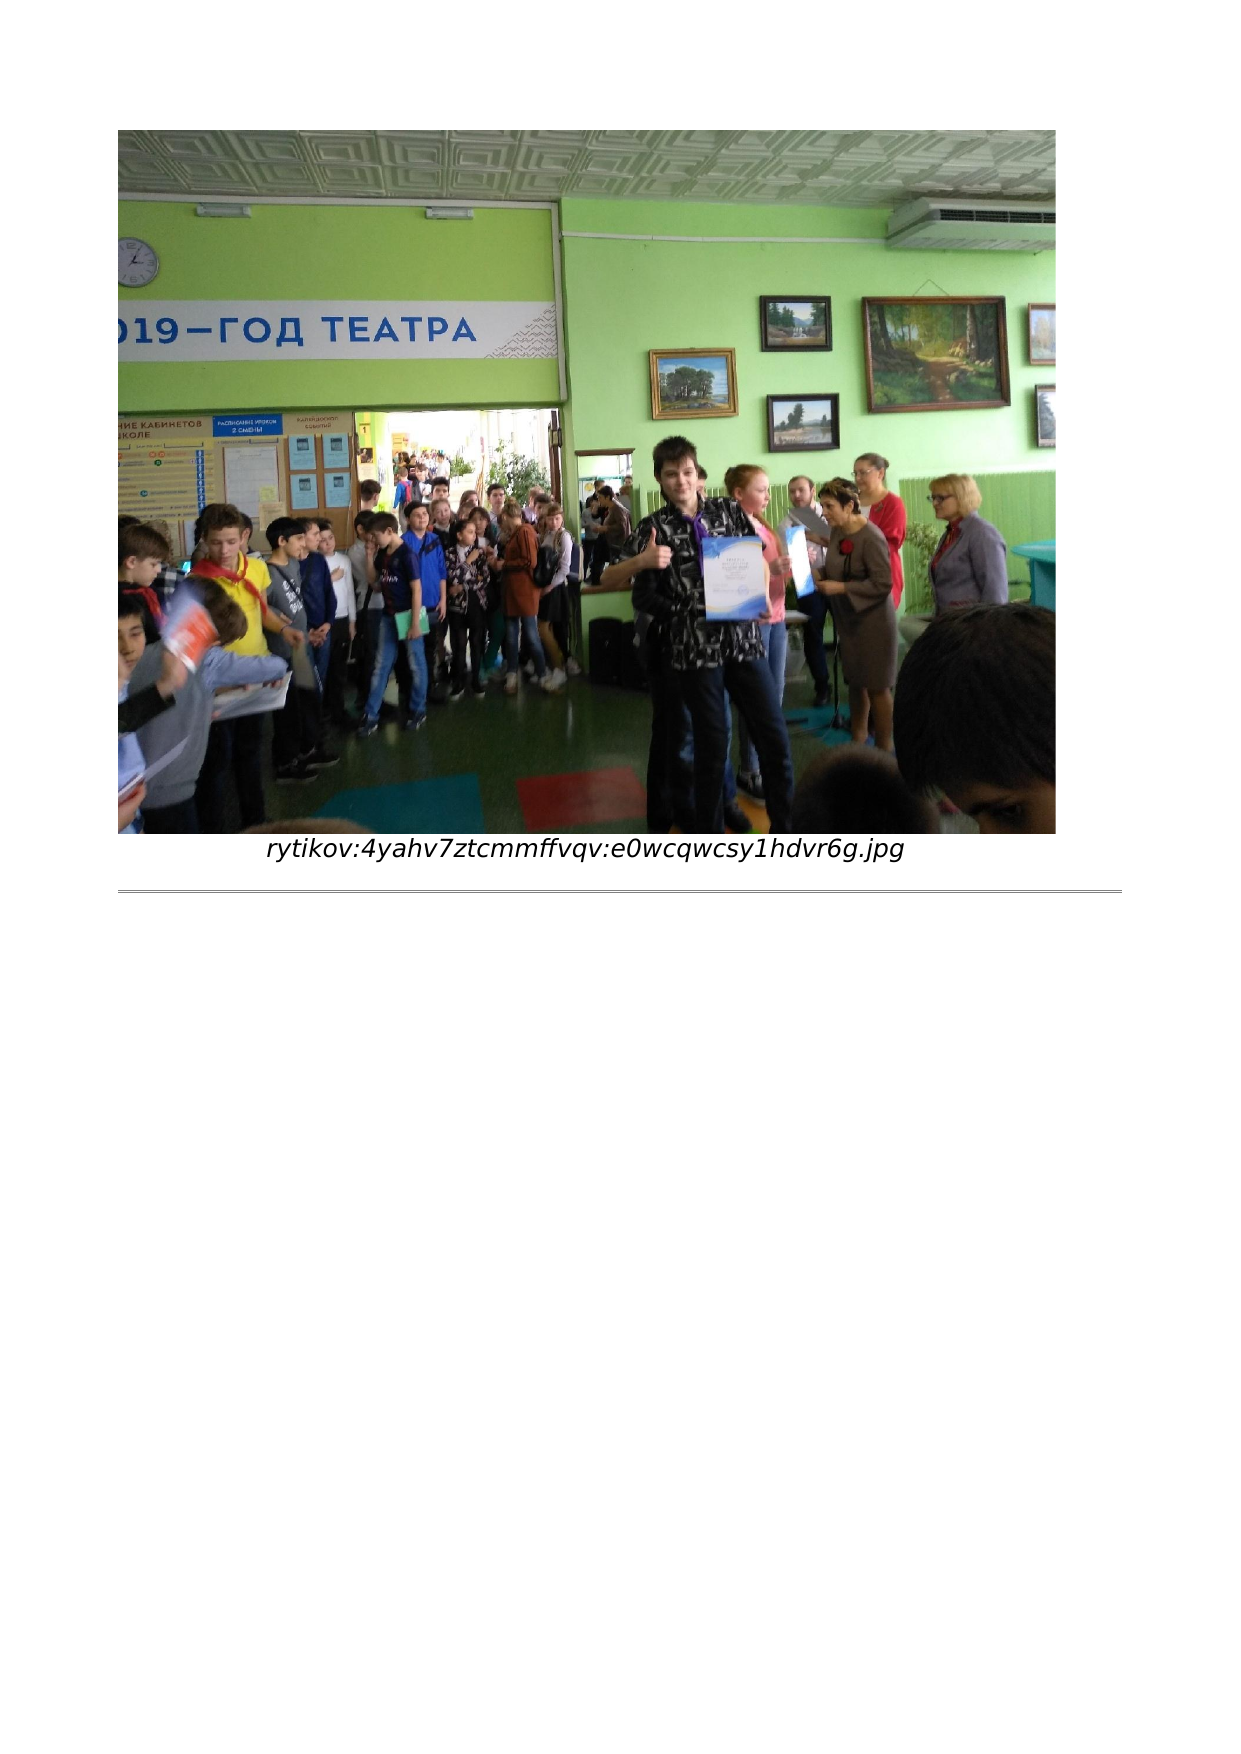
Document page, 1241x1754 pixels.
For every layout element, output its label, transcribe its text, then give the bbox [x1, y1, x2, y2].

picture [118, 130, 1056, 834]
text rytikov:4yahv7ztcmmffvqv:e0wcqwcsy1hdvr6g.jpg [118, 834, 1056, 863]
